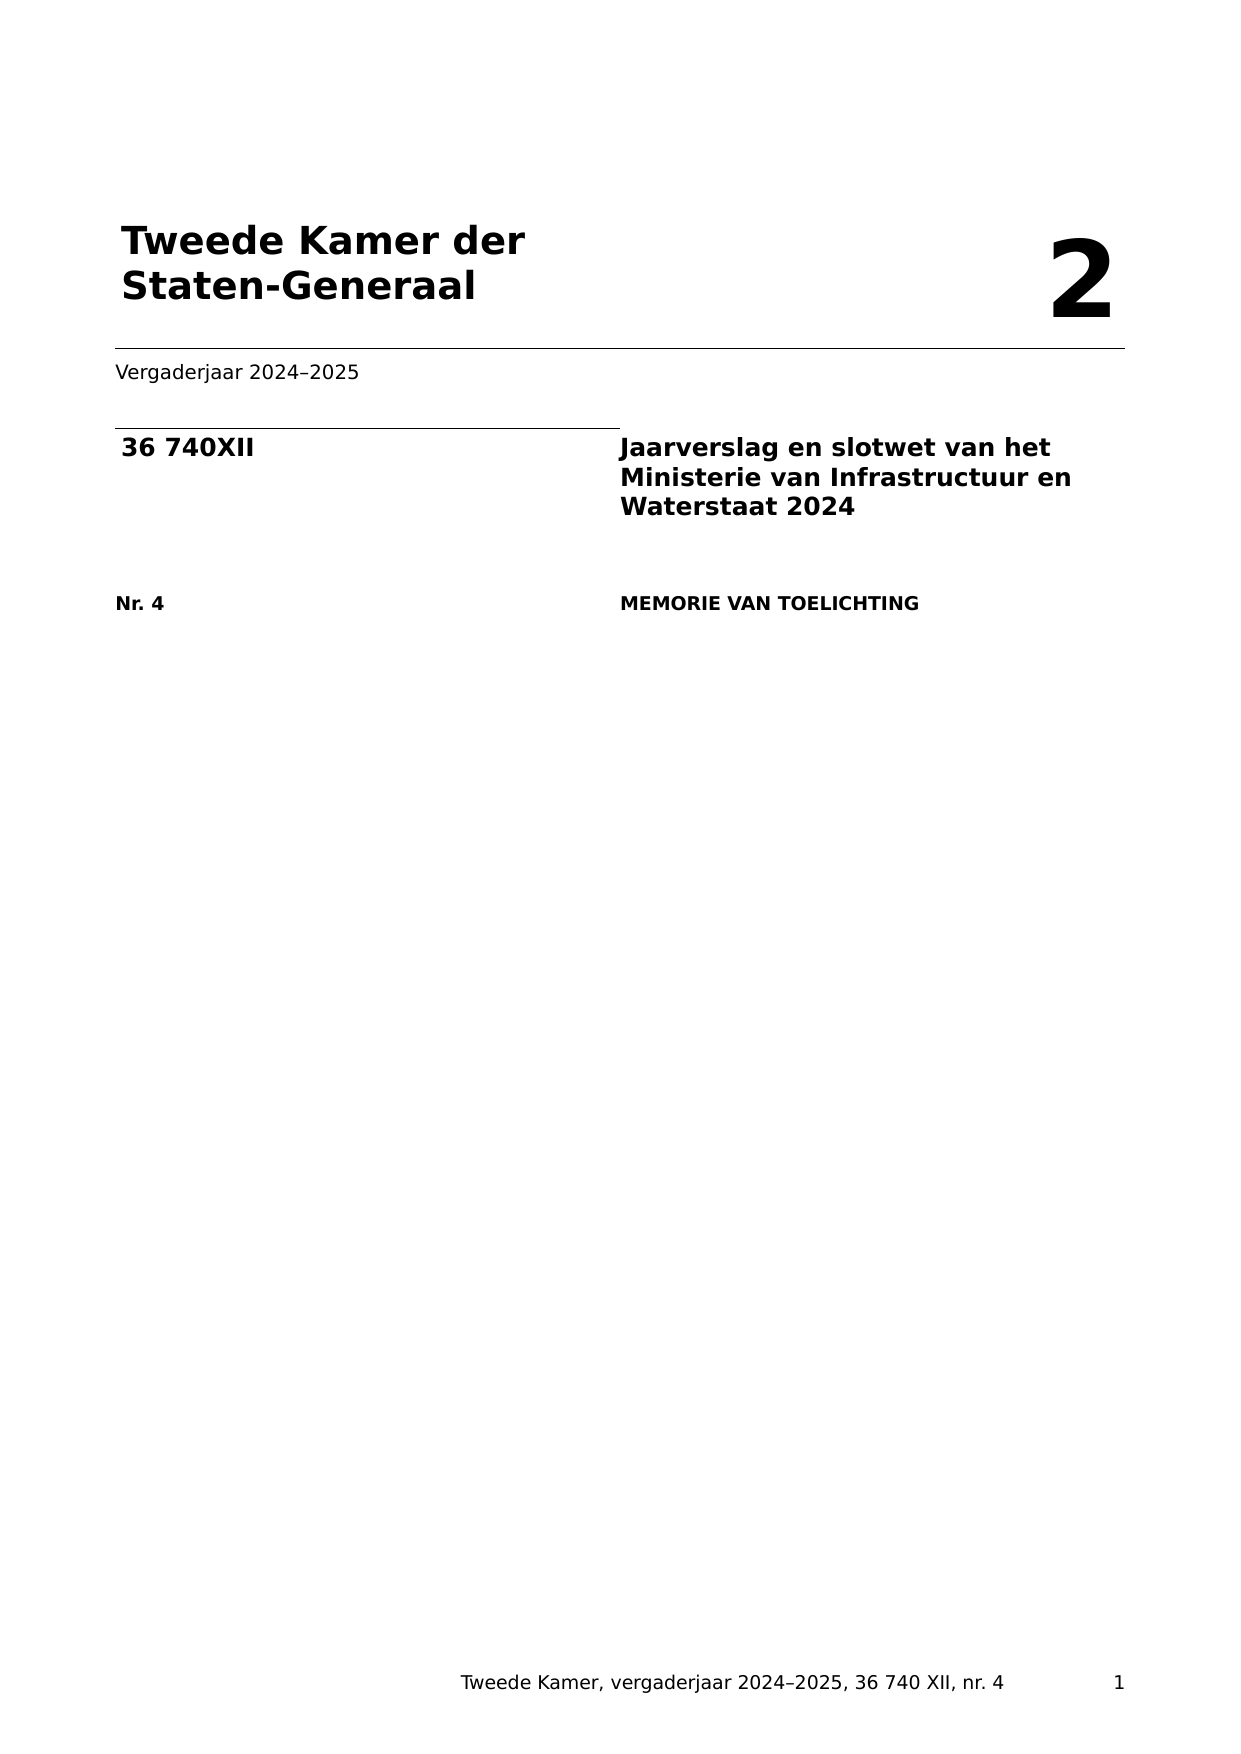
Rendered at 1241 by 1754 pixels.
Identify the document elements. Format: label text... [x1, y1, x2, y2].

table_header Tweede Kamer der Staten-Generaal [115, 213, 620, 348]
table_header Jaarverslag en slotwet van het Ministerie van Infrastructuur en Waterstaat 2024 [620, 428, 1125, 527]
table_header Nr. 4 [115, 593, 620, 637]
table_cell Vergaderjaar 2024–2025 [115, 349, 1125, 384]
table_header Memorie van toelichting [620, 593, 1125, 637]
table_header 2 [620, 213, 1125, 348]
table_header 36 740XII [115, 429, 620, 527]
